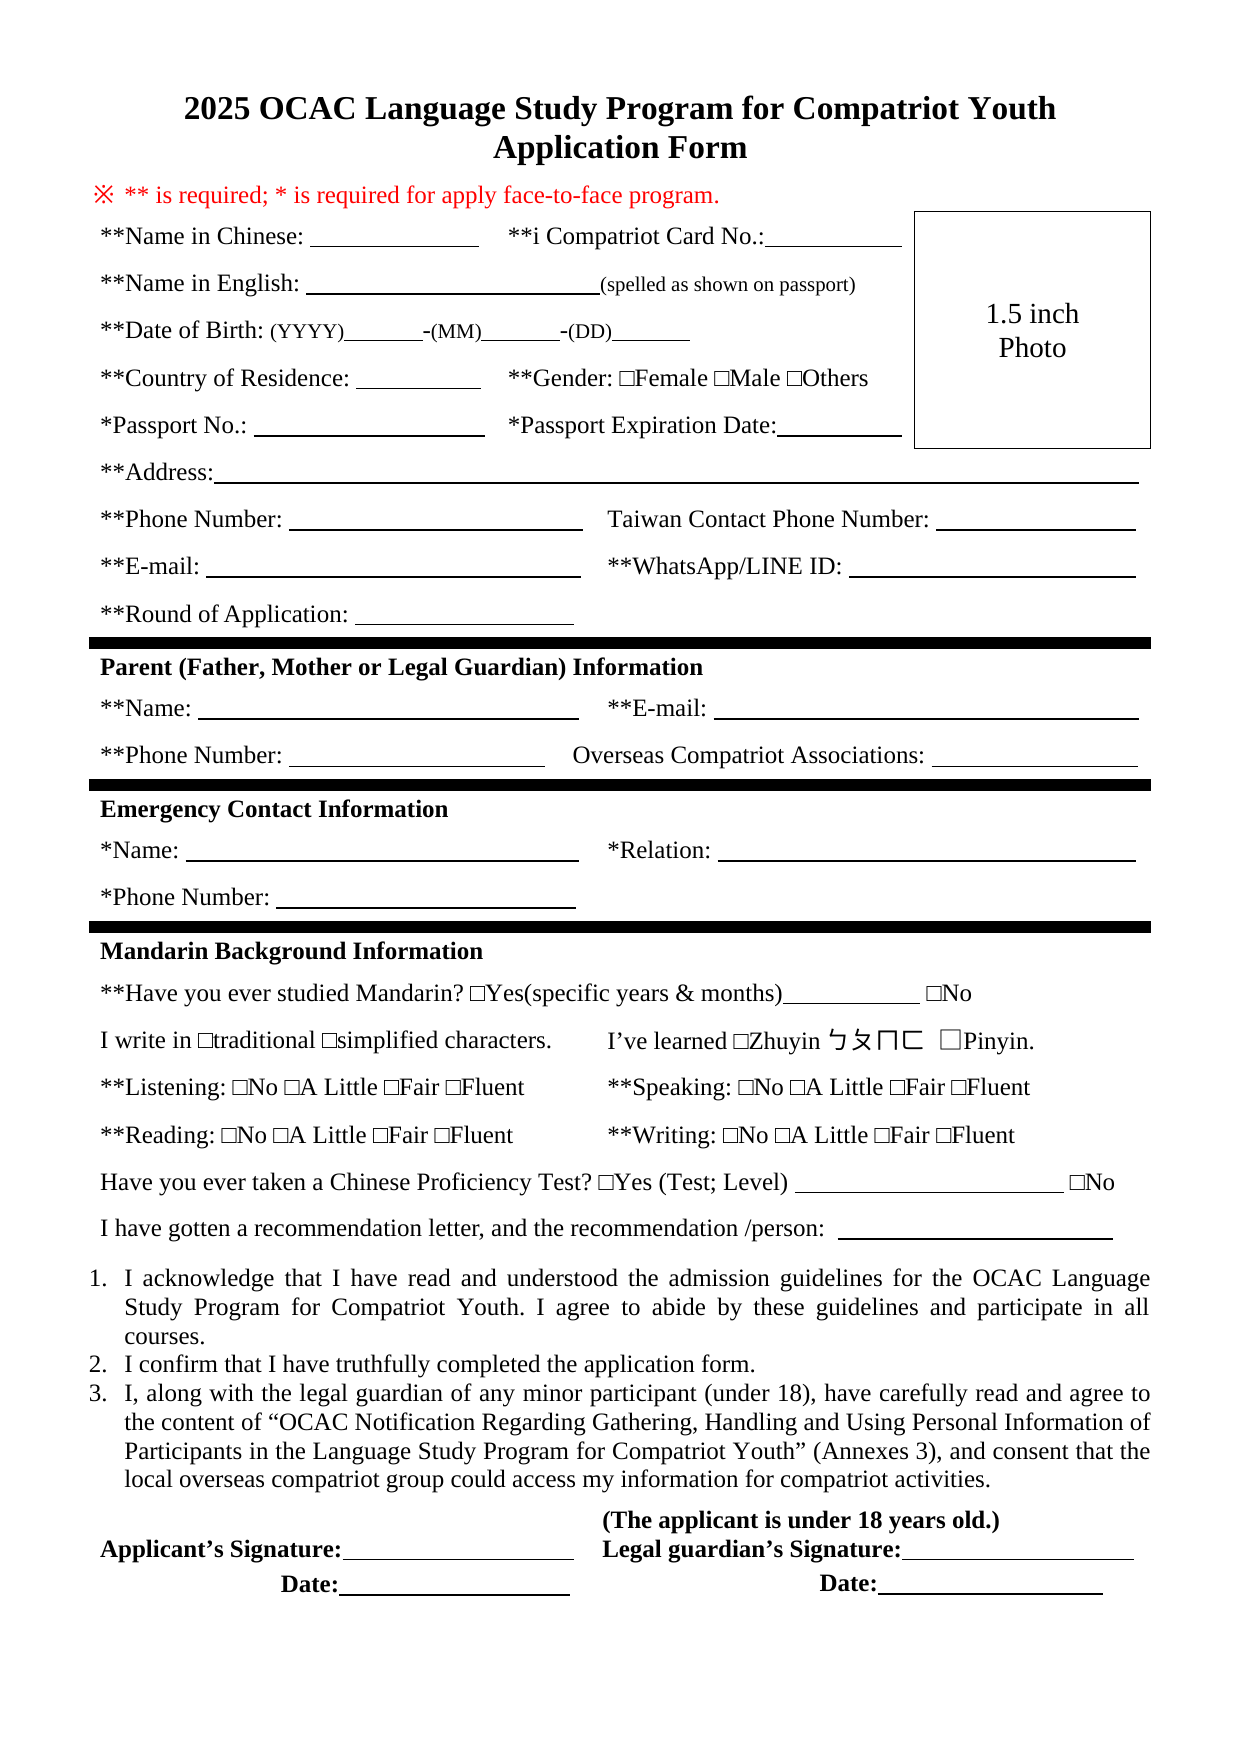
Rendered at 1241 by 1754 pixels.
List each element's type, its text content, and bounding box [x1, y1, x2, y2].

table_cell Date: [89, 1563, 591, 1599]
table_header Applicant’s Signature: [89, 1505, 591, 1563]
list I, along with the legal guardian of any minor participant (under 18), have carefully read and agree to the content of “OCAC Notification Regarding Gathering, Handling and Using Personal Information of Participants in the Language Study Program for Compatriot Youth” (Annexes 3), and consent that the local overseas compatriot group could access my information for compatriot activities. [89, 1378, 1152, 1493]
table_cell **Address: [89, 448, 1151, 495]
table_cell I’ve learned □Zhuyinㄅㄆㄇㄈ □Pinyin. [596, 1015, 1151, 1062]
table_cell Emergency Contact Information [89, 791, 1151, 826]
table_cell Mandarin Background Information [89, 933, 1151, 968]
table_cell I have gotten a recommendation letter, and the recommendation /person: [89, 1204, 1151, 1252]
table_cell **Have you ever studied Mandarin? □Yes(specific years & months) □No [89, 968, 1151, 1015]
table_cell Taiwan Contact Phone Number: [596, 495, 1151, 542]
list I acknowledge that I have read and understood the admission guidelines for the OCAC Language Study Program for Compatriot Youth. I agree to abide by these guidelines and participate in all courses. [89, 1263, 1152, 1349]
table_cell **Reading: □No □A Little □Fair □Fluent [89, 1110, 596, 1157]
table_cell Overseas Compatriot Associations: [561, 731, 1151, 779]
table_cell **Round of Application: [89, 590, 596, 637]
table_cell *Phone Number: [89, 873, 596, 921]
table_cell *Passport Expiration Date: [496, 400, 914, 448]
table_cell **WhatsApp/LINE ID: [596, 542, 1151, 589]
table_cell *Name: [89, 826, 596, 873]
table_cell **Speaking: □No □A Little □Fair □Fluent [596, 1063, 1151, 1110]
table_header (The applicant is under 18 years old.) Legal guardian’s Signature: [591, 1505, 1151, 1563]
text 2025 OCAC Language Study Program for Compatriot Youth [89, 89, 1152, 127]
table_cell Have you ever taken a Chinese Proficiency Test? □Yes (Test; Level) □No [89, 1157, 1151, 1204]
list I confirm that I have truthfully completed the application form. [89, 1349, 1152, 1378]
list ** is required; * is required for apply face-to-face program. [89, 177, 1152, 211]
table_cell **Date of Birth: (YYYY) -(MM) -(DD) [89, 306, 914, 353]
table_cell **E-mail: [89, 542, 596, 589]
table_cell **Name: [89, 684, 596, 731]
table_header **i Compatriot Card No.: [496, 211, 914, 258]
table_cell Date: [591, 1563, 1151, 1599]
table_cell **E-mail: [596, 684, 1151, 731]
table_cell **Gender: □Female □Male □Others [496, 353, 914, 400]
text Application Form [89, 127, 1152, 165]
table_cell Parent (Father, Mother or Legal Guardian) Information [89, 649, 1151, 684]
table_cell [885, 873, 1151, 921]
table_cell **Writing: □No □A Little □Fair □Fluent [596, 1110, 1151, 1157]
table_header **Name in Chinese: [89, 211, 496, 258]
table_cell **Country of Residence: [89, 353, 496, 400]
table_cell **Phone Number: [89, 731, 561, 779]
table_cell *Passport No.: [89, 400, 496, 448]
table_cell [596, 873, 885, 921]
table_cell **Name in English: (spelled as shown on passport) [89, 259, 914, 306]
table_cell I write in □traditional □simplified characters. [89, 1015, 596, 1062]
table_cell **Listening: □No □A Little □Fair □Fluent [89, 1063, 596, 1110]
table_cell *Relation: [596, 826, 1151, 873]
table_header 1.5 inch Photo [915, 212, 1150, 448]
table_cell **Phone Number: [89, 495, 596, 542]
table_cell [596, 590, 1151, 637]
